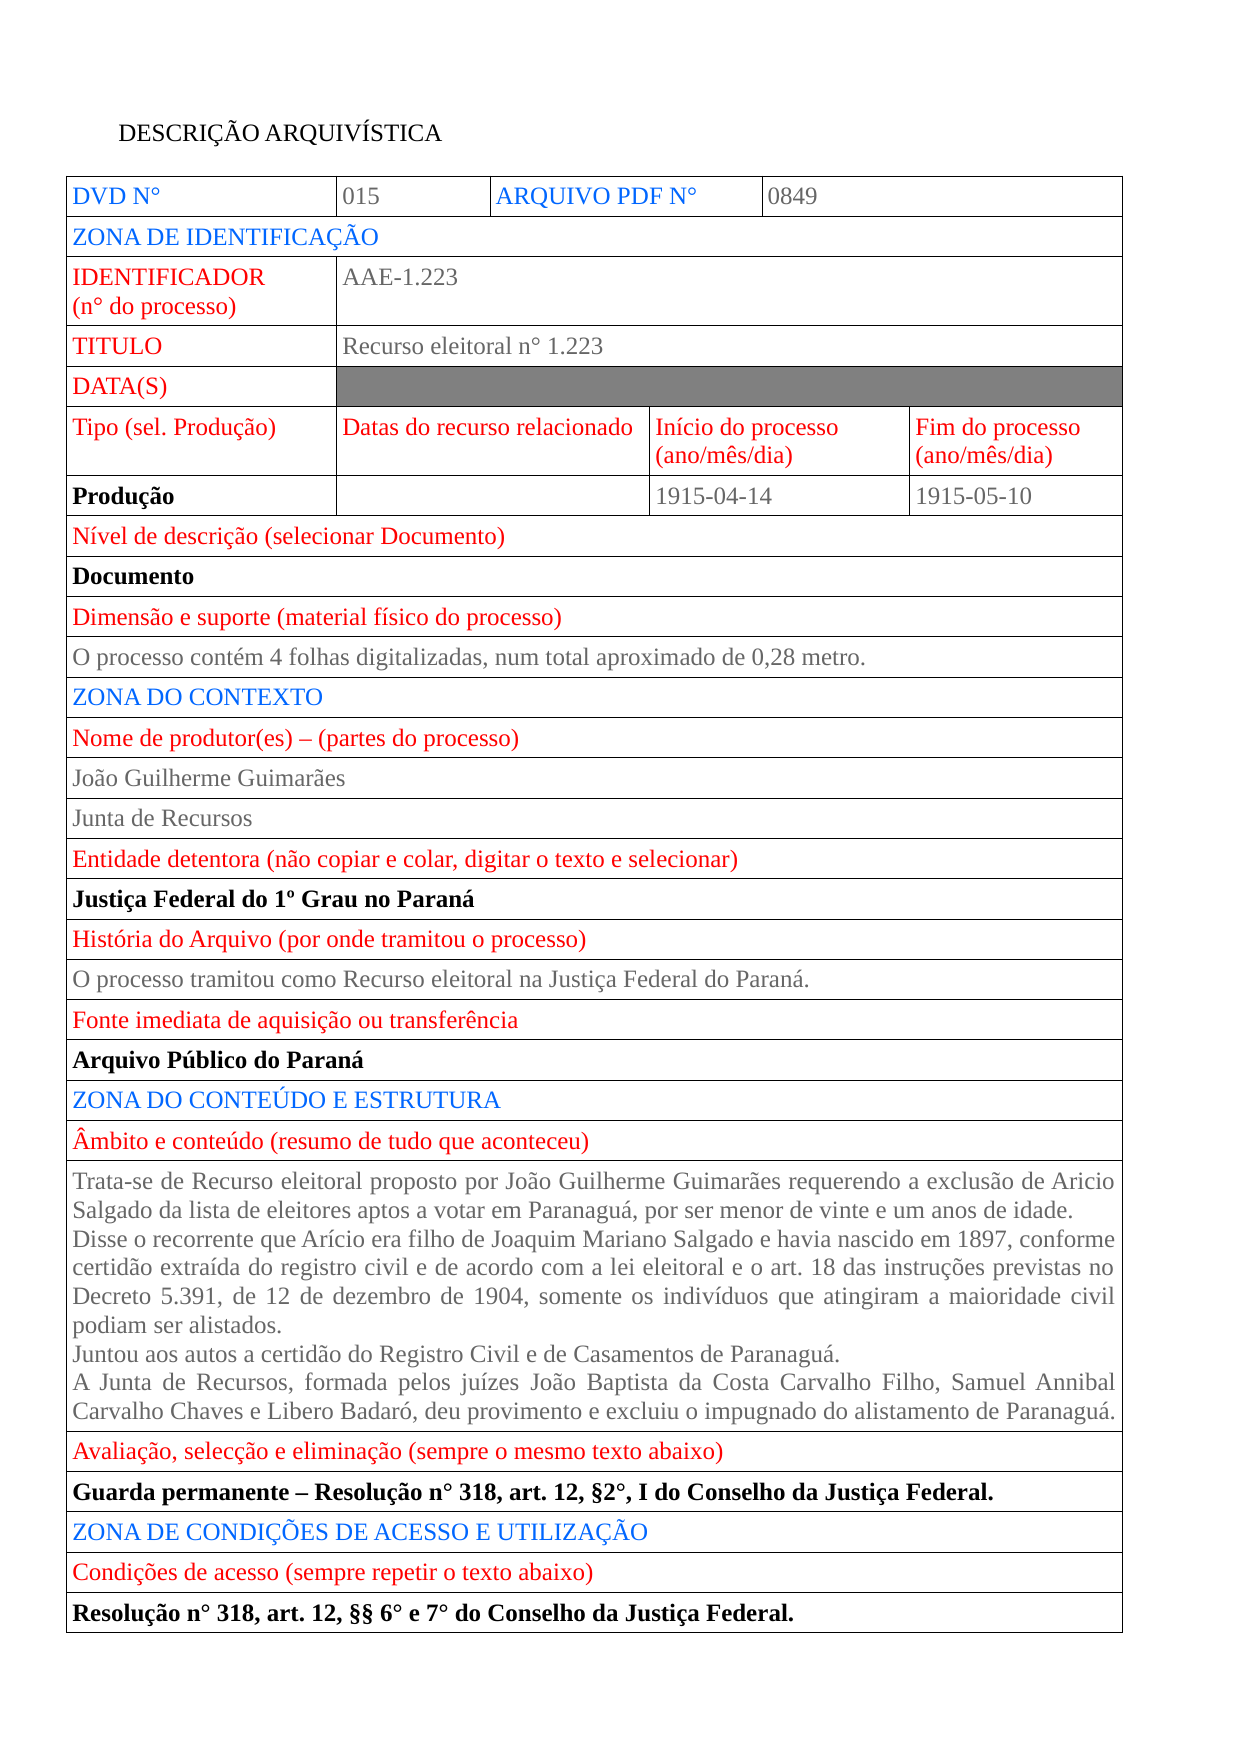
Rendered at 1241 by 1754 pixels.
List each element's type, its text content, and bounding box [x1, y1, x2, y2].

table_cell Documento [67, 557, 1122, 596]
table_cell Fim do processo (ano/mês/dia) [910, 407, 1122, 475]
table_cell Início do processo (ano/mês/dia) [650, 407, 909, 475]
table_cell Trata-se de Recurso eleitoral proposto por João Guilherme Guimarães requerendo a exclusão de Aricio Salgado da lista de eleitores aptos a votar em Paranaguá, por ser menor de vinte e um anos de idade. Disse o recorrente que Arício era filho de Joaquim Mariano Salgado e havia nascido em 1897, conforme certidão extraída do registro civil e de acordo com a lei eleitoral e o art. 18 das instruções previstas no Decreto 5.391, de 12 de dezembro de 1904, somente os indivíduos que atingiram a maioridade civil podiam ser alistados. Juntou aos autos a certidão do Registro Civil e de Casamentos de Paranaguá. A Junta de Recursos, formada pelos juízes João Baptista da Costa Carvalho Filho, Samuel Annibal Carvalho Chaves e Libero Badaró, deu provimento e excluiu o impugnado do alistamento de Paranaguá. [67, 1161, 1122, 1431]
text DESCRIÇÃO ARQUIVÍSTICA [118, 118, 1122, 147]
table_cell 1915-04-14 [650, 476, 909, 515]
table_header ARQUIVO PDF N° [491, 177, 762, 216]
table_cell Nome de produtor(es) – (partes do processo) [67, 718, 1122, 757]
table_cell AAE-1.223 [337, 257, 1122, 325]
table_cell Justiça Federal do 1º Grau no Paraná [67, 879, 1122, 918]
table_cell Tipo (sel. Produção) [67, 407, 336, 475]
table_cell Junta de Recursos [67, 799, 1122, 838]
table_cell Guarda permanente – Resolução n° 318, art. 12, §2°, I do Conselho da Justiça Federal. [67, 1472, 1122, 1511]
table_cell História do Arquivo (por onde tramitou o processo) [67, 920, 1122, 959]
table_cell [337, 367, 1122, 406]
table_header 0849 [763, 177, 1122, 216]
table_cell Produção [67, 476, 336, 515]
table_cell ZONA DE CONDIÇÕES DE ACESSO E UTILIZAÇÃO [67, 1512, 1122, 1552]
table_cell ZONA DE IDENTIFICAÇÃO [67, 217, 1122, 256]
table_cell O processo contém 4 folhas digitalizadas, num total aproximado de 0,28 metro. [67, 637, 1122, 677]
table_cell [337, 476, 649, 515]
table_cell IDENTIFICADOR (n° do processo) [67, 257, 336, 325]
table_cell João Guilherme Guimarães [67, 758, 1122, 797]
table_cell Nível de descrição (selecionar Documento) [67, 516, 1122, 556]
table_cell Avaliação, selecção e eliminação (sempre o mesmo texto abaixo) [67, 1432, 1122, 1471]
table_header 015 [337, 177, 490, 216]
table_cell Resolução n° 318, art. 12, §§ 6° e 7° do Conselho da Justiça Federal. [67, 1593, 1122, 1632]
table_cell ZONA DO CONTEXTO [67, 678, 1122, 717]
table_header DVD N° [67, 177, 336, 216]
table_cell 1915-05-10 [910, 476, 1122, 515]
table_cell Condições de acesso (sempre repetir o texto abaixo) [67, 1553, 1122, 1592]
table_cell Datas do recurso relacionado [337, 407, 649, 475]
table_cell ZONA DO CONTEÚDO E ESTRUTURA [67, 1081, 1122, 1120]
table_cell Entidade detentora (não copiar e colar, digitar o texto e selecionar) [67, 839, 1122, 878]
table_cell Recurso eleitoral n° 1.223 [337, 326, 1122, 366]
table_cell TITULO [67, 326, 336, 366]
table_cell O processo tramitou como Recurso eleitoral na Justiça Federal do Paraná. [67, 960, 1122, 999]
table_cell Dimensão e suporte (material físico do processo) [67, 597, 1122, 636]
table_cell DATA(S) [67, 367, 336, 406]
table_cell Fonte imediata de aquisição ou transferência [67, 1000, 1122, 1039]
table_cell Âmbito e conteúdo (resumo de tudo que aconteceu) [67, 1121, 1122, 1160]
table_cell Arquivo Público do Paraná [67, 1040, 1122, 1080]
